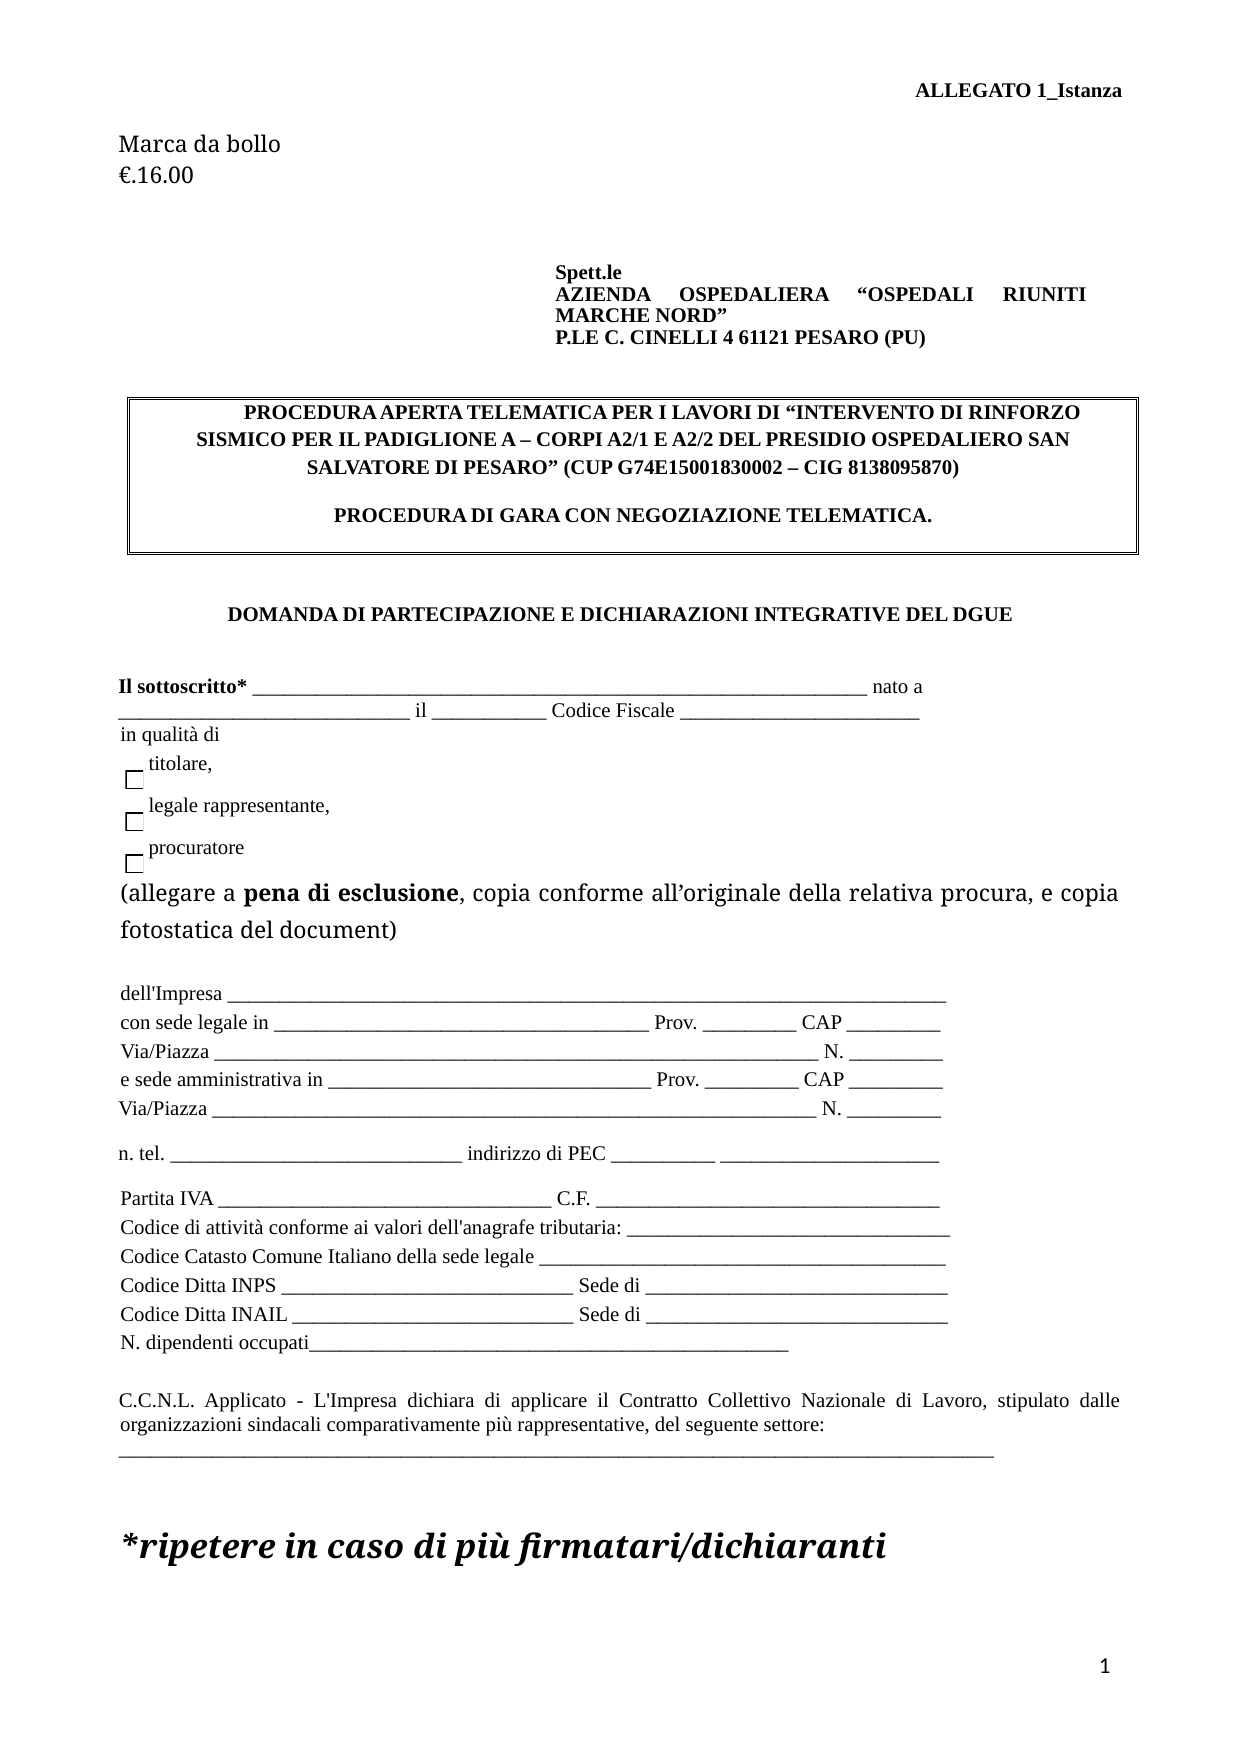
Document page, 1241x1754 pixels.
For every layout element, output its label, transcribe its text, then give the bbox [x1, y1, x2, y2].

text *ripetere in caso di più firmatari/dichiaranti [118, 1522, 1122, 1568]
text ALLEGATO 1_Istanza [118, 75, 1122, 103]
text P.LE C. CINELLI 4 61121 PESARO (PU) [555, 327, 1087, 348]
text C.C.N.L. Applicato - L'Impresa dichiara di applicare il Contratto Collettivo Nazionale di Lavoro, stipulato dalle organizzazioni sindacali comparativamente più rappresentative, del seguente settore: [119, 1388, 1122, 1436]
table_header PROCEDURA APERTA TELEMATICA PER I LAVORI DI “INTERVENTO DI RINFORZO SISMICO PER IL PADIGLIONE A – CORPI A2/1 E A2/2 DEL PRESIDIO OSPEDALIERO SAN SALVATORE DI PESARO” (CUP G74E15001830002 – CIG 8138095870) PROCEDURA DI GARA CON NEGOZIAZIONE TELEMATICA. [130, 400, 1136, 552]
text n. tel. ____________________________ indirizzo di PEC __________ _____________________ [118, 1141, 1122, 1165]
text N. dipendenti occupati______________________________________________ [120, 1330, 1122, 1354]
text procuratore [120, 835, 1120, 872]
text ____________________________________________________________________________________ [119, 1436, 1122, 1460]
text Codice Catasto Comune Italiano della sede legale _______________________________________ [120, 1244, 1122, 1268]
text Codice di attività conforme ai valori dell'anagrafe tributaria: _______________________________ [120, 1215, 1122, 1239]
text Spett.le [555, 262, 1087, 284]
text con sede legale in ____________________________________ Prov. _________ CAP _________ [120, 1010, 1122, 1034]
text Codice Ditta INAIL ___________________________ Sede di _____________________________ [120, 1301, 1122, 1326]
text Il sottoscritto* ___________________________________________________________ nato a ____________________________ il ___________ Codice Fiscale _______________________ [118, 674, 1122, 722]
text €.16.00 [118, 159, 1122, 190]
text DOMANDA DI PARTECIPAZIONE E DICHIARAZIONI INTEGRATIVE DEL DGUE [118, 603, 1122, 626]
text dell'Impresa _____________________________________________________________________ [120, 981, 1122, 1005]
text Codice Ditta INPS ____________________________ Sede di _____________________________ [120, 1273, 1122, 1297]
text e sede amministrativa in _______________________________ Prov. _________ CAP _________ [120, 1067, 1122, 1091]
text (allegare a pena di esclusione, copia conforme all’originale della relativa procura, e copia fotostatica del document) [120, 877, 1120, 946]
text in qualità di [120, 722, 1120, 746]
text Marca da bollo [118, 127, 1122, 159]
text Via/Piazza __________________________________________________________ N. _________ [118, 1096, 1122, 1120]
text legale rappresentante, [120, 793, 1120, 830]
text Partita IVA ________________________________ C.F. _________________________________ [120, 1186, 1122, 1210]
text Via/Piazza __________________________________________________________ N. _________ [120, 1038, 1122, 1063]
text AZIENDA OSPEDALIERA “OSPEDALI RIUNITI MARCHE NORD” [555, 284, 1087, 327]
text titolare, [120, 751, 1120, 788]
